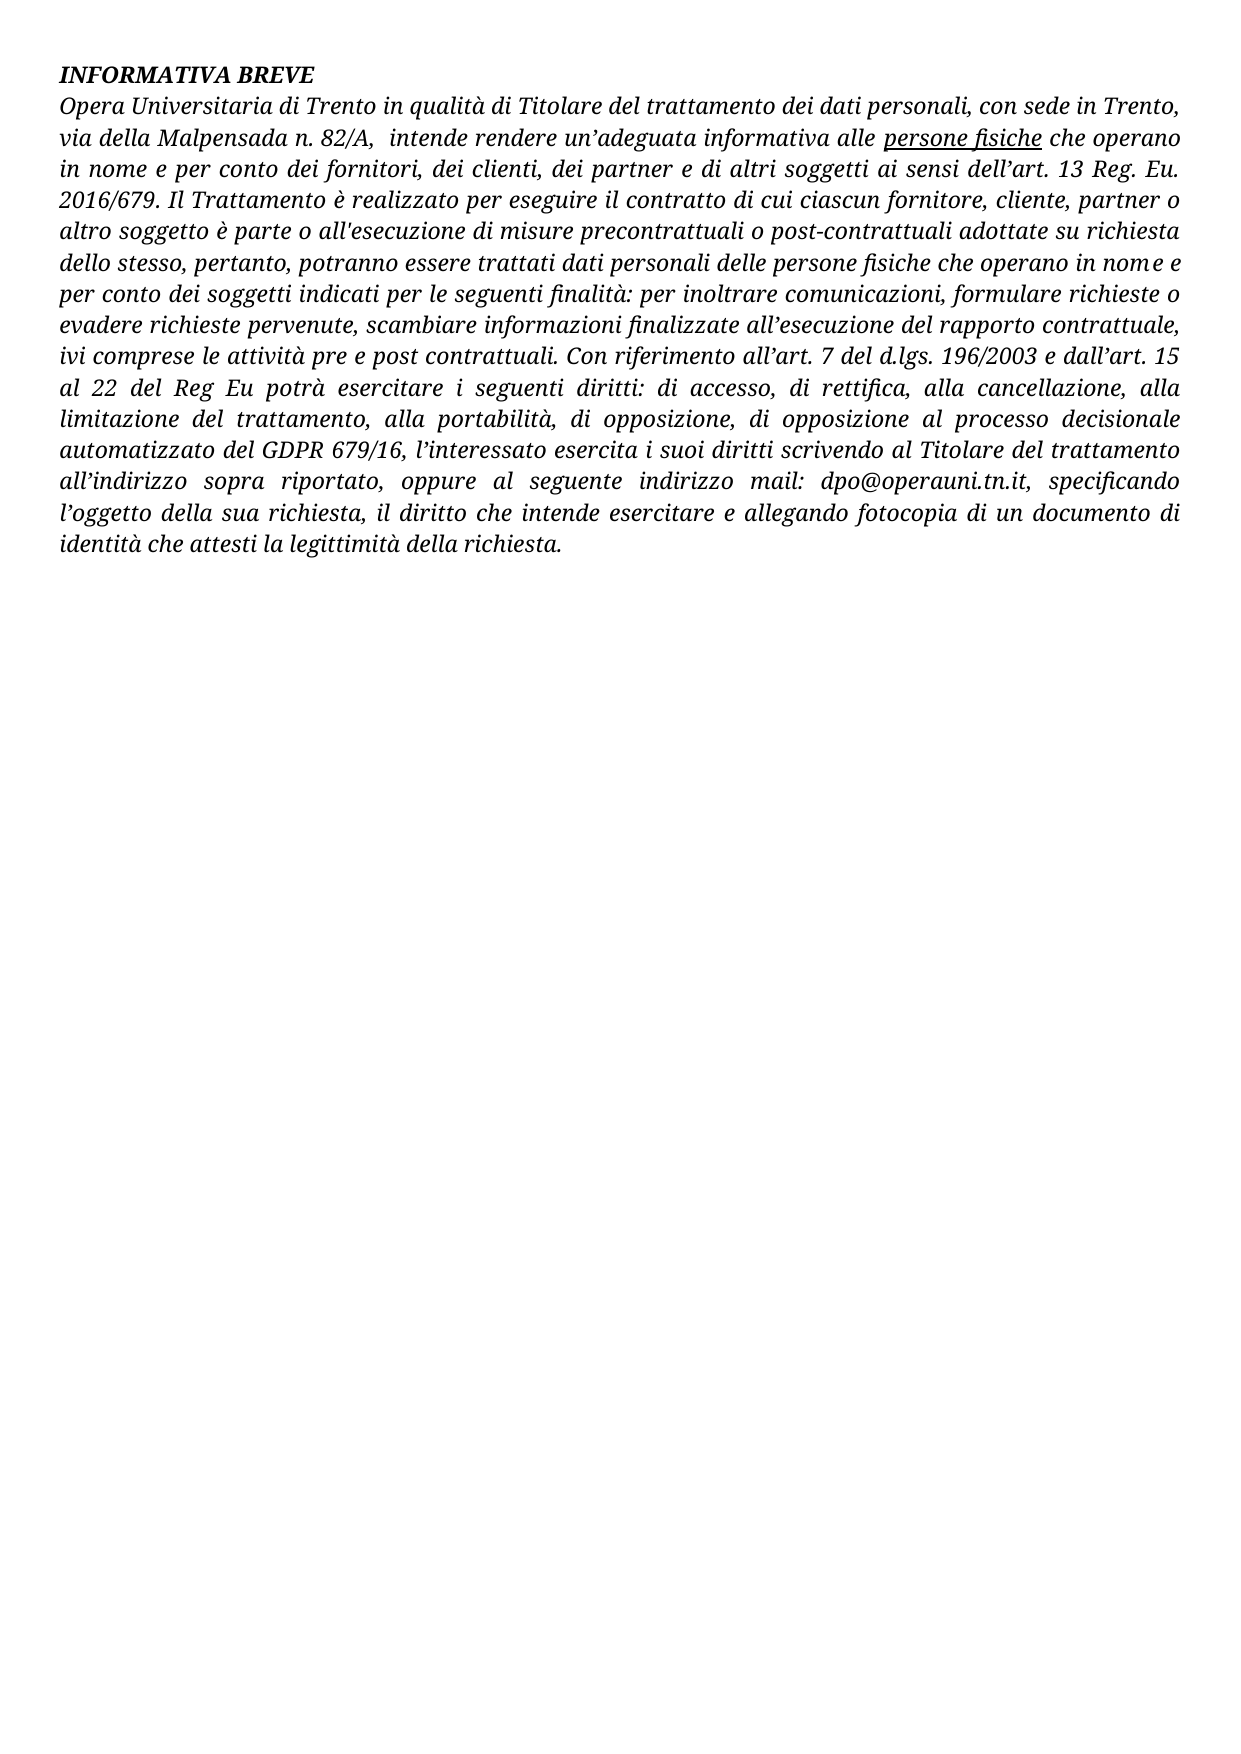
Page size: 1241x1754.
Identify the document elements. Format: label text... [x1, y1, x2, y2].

text Opera Universitaria di Trento in qualità di Titolare del trattamento dei dati personali, con sede in Trento, via della Malpensada n. 82/A, intende rendere un’adeguata informativa alle persone fisiche che operano in nome e per conto dei fornitori, dei clienti, dei partner e di altri soggetti ai sensi dell’art. 13 Reg. Eu. 2016/679. Il Trattamento è realizzato per eseguire il contratto di cui ciascun fornitore, cliente, partner o altro soggetto è parte o all'esecuzione di misure precontrattuali o post-contrattuali adottate su richiesta dello stesso, pertanto, potranno essere trattati dati personali delle persone fisiche che operano in nome e per conto dei soggetti indicati per le seguenti finalità: per inoltrare comunicazioni, formulare richieste o evadere richieste pervenute, scambiare informazioni finalizzate all’esecuzione del rapporto contrattuale, ivi comprese le attività pre e post contrattuali. Con riferimento all’art. 7 del d.lgs. 196/2003 e dall’art. 15 al 22 del Reg Eu potrà esercitare i seguenti diritti: di accesso, di rettifica, alla cancellazione, alla limitazione del trattamento, alla portabilità, di opposizione, di opposizione al processo decisionale automatizzato del GDPR 679/16, l’interessato esercita i suoi diritti scrivendo al Titolare del trattamento all’indirizzo sopra riportato, oppure al seguente indirizzo mail: dpo@operauni.tn.it, specificando l’oggetto della sua richiesta, il diritto che intende esercitare e allegando fotocopia di un documento di identità che attesti la legittimità della richiesta. [59, 90, 1181, 559]
text INFORMATIVA BREVE [59, 59, 1181, 90]
